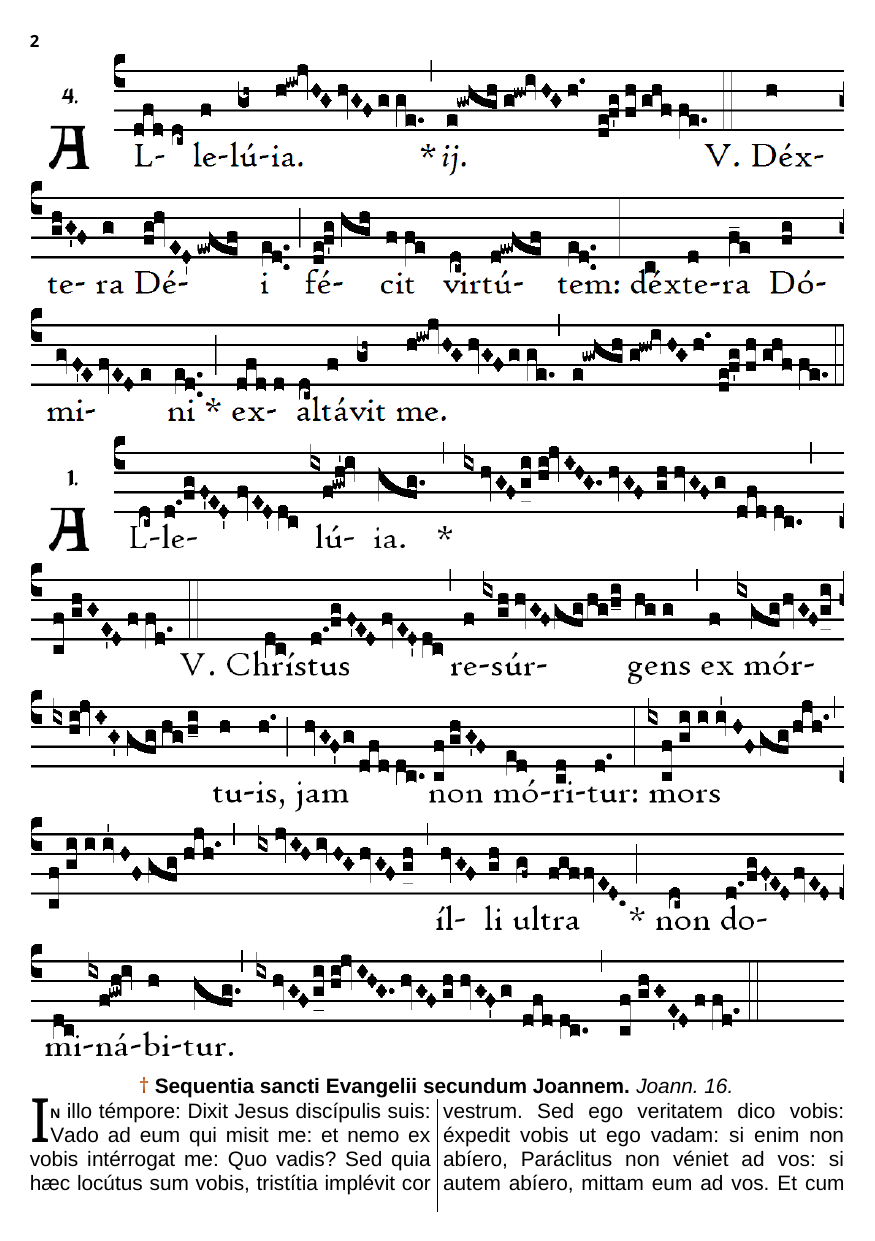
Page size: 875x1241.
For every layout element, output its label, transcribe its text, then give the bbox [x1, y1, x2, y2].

picture [29, 52, 845, 1071]
text In illo témpore: Dixit Jesus discípulis suis: Vado ad eum qui misit me: et nemo ex vobis intérrogat me: Quo vadis? Sed quia hæc locútus sum vobis, tristítia implévit cor [29, 1099, 431, 1195]
text † Sequentia sancti Evangelii secundum Joannem. Joann. 16. [29, 1071, 844, 1099]
text 4 [29, 29, 843, 52]
text vestrum. Sed ego veritatem dico vobis: éxpedit vobis ut ego vadam: si enim non abíero, Paráclitus non véniet ad vos: si autem abíero, mittam eum ad vos. Et cum [443, 1099, 844, 1195]
